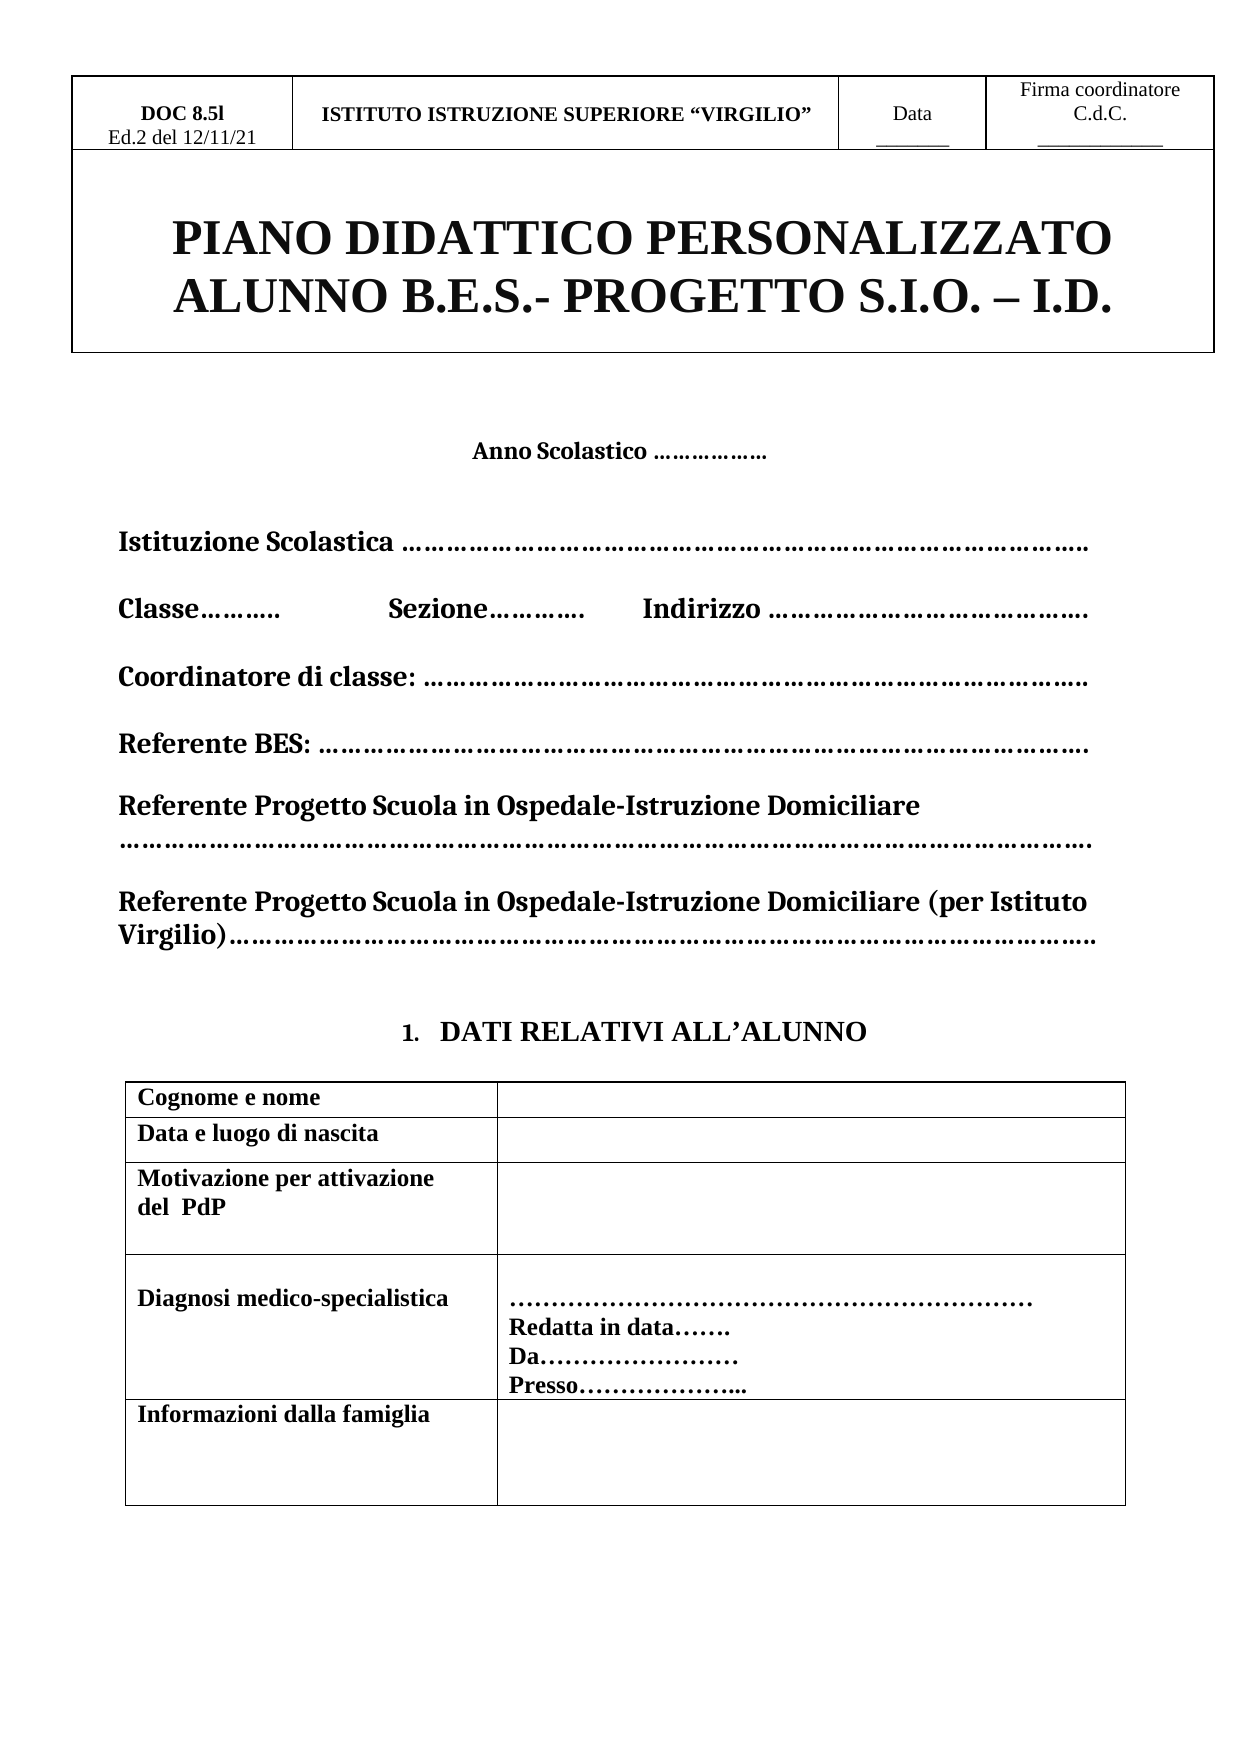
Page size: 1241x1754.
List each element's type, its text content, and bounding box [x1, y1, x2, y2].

table_cell [498, 1400, 1125, 1505]
text Coordinatore di classe: …………………………………………………………………………….. [118, 660, 1122, 693]
text Referente BES: …………………………………………………………………………………………. [118, 727, 1122, 760]
table_cell [498, 1163, 1125, 1254]
text Referente Progetto Scuola in Ospedale-Istruzione Domiciliare …………………………………………………………………………………………………………………. [118, 789, 1122, 856]
table_header Cognome e nome [126, 1083, 497, 1117]
list DATI RELATIVI ALL’ALUNNO [148, 1014, 1122, 1048]
table_cell [498, 1118, 1125, 1162]
table_header DOC 8.5l Ed.2 del 12/11/21 [73, 77, 292, 149]
text Anno Scolastico ……………… [118, 437, 1122, 466]
table_cell Diagnosi medico-specialistica [126, 1255, 497, 1398]
table_cell PIANO DIDATTICO PERSONALIZZATO ALUNNO B.E.S.- PROGETTO S.I.O. – I.D. [73, 150, 1213, 352]
table_header [498, 1083, 1125, 1117]
table_cell Motivazione per attivazione del PdP [126, 1163, 497, 1254]
text Istituzione Scolastica ……………………………………………………………………………….. [118, 526, 1122, 559]
table_cell ……………………………………………………… Redatta in data……. Da…………………… Presso………………... [498, 1255, 1125, 1398]
table_header ISTITUTO ISTRUZIONE SUPERIORE “VIRGILIO” [293, 77, 838, 149]
text Classe……….. Sezione…………. Indirizzo ……………………………………. [118, 593, 1122, 626]
text Referente Progetto Scuola in Ospedale-Istruzione Domiciliare (per Istituto Virgilio)…………………………………………………………………………………………………….. [118, 885, 1122, 952]
table_cell Data e luogo di nascita [126, 1118, 497, 1162]
table_cell Informazioni dalla famiglia [126, 1400, 497, 1505]
table_header Data _______ [839, 77, 985, 149]
table_header Firma coordinatore C.d.C. ____________ [987, 77, 1213, 149]
